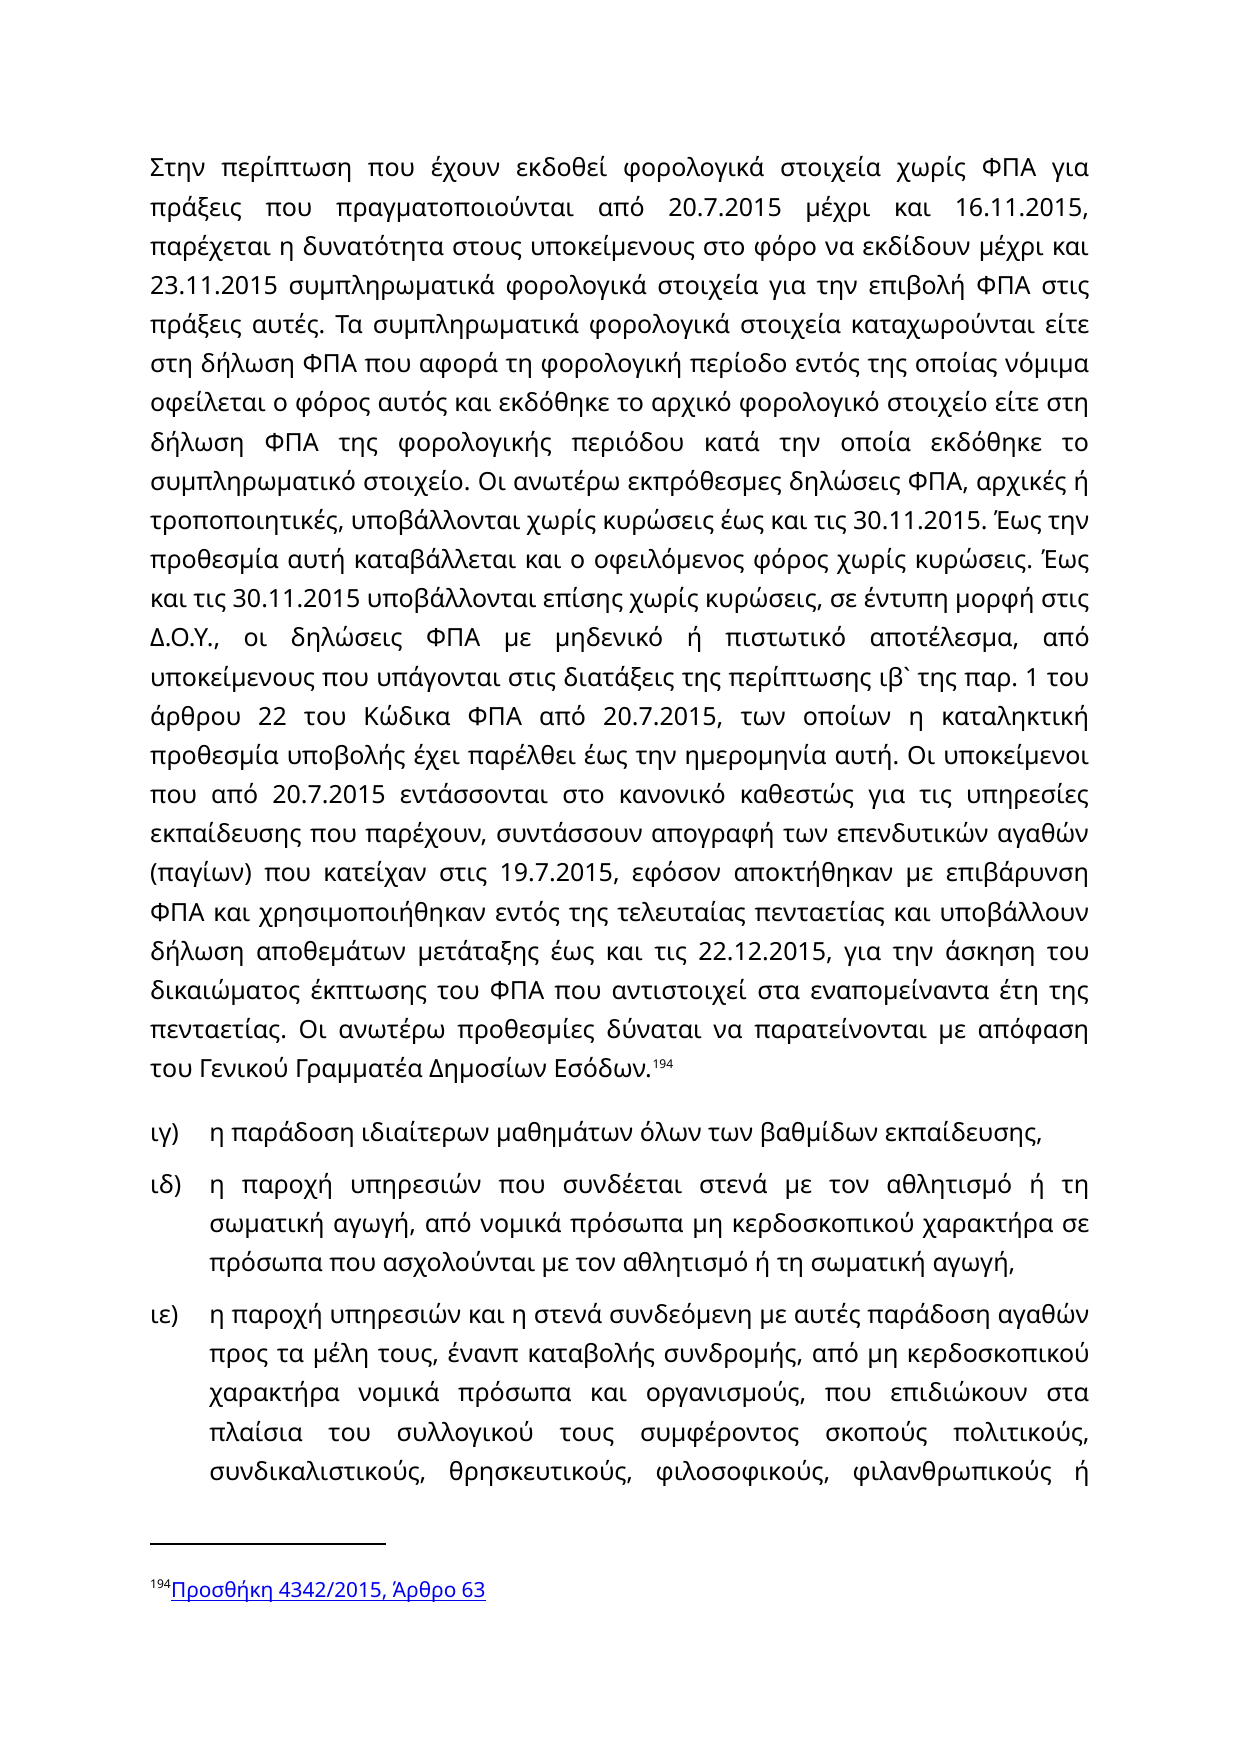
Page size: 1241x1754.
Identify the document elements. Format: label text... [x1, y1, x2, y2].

list ιε) η παροχή υπηρεσιών και η στενά συνδεόμενη με αυτές παράδοση αγαθών προς τα μέλη τους, ένανπ καταβολής συνδρομής, από μη κερδοσκοπικού χαρακτήρα νομικά πρόσωπα και οργανισμούς, που επιδιώκουν στα πλαίσια του συλλογικού τους συμφέροντος σκοπούς πολιτικούς, συνδικαλιστικούς, θρησκευτικούς, φιλοσοφικούς, φιλανθρωπικούς ή [150, 1297, 1090, 1487]
list ιγ) η παράδοση ιδιαίτερων μαθημάτων όλων των βαθμίδων εκπαίδευσης, [150, 1115, 1090, 1149]
list ιδ) η παροχή υπηρεσιών που συνδέεται στενά με τον αθλητισμό ή τη σωματική αγωγή, από νομικά πρόσωπα μη κερδοσκοπικού χαρακτήρα σε πρόσωπα που ασχολούνται με τον αθλητισμό ή τη σωματική αγωγή, [150, 1167, 1090, 1279]
text Στην περίπτωση που έχουν εκδοθεί φορολογικά στοιχεία χωρίς ΦΠΑ για πράξεις που πραγματοποιούνται από 20.7.2015 μέχρι και 16.11.2015, παρέχεται η δυνατότητα στους υποκείμενους στο φόρο να εκδίδουν μέχρι και 23.11.2015 συμπληρωματικά φορολογικά στοιχεία για την επιβολή ΦΠΑ στις πράξεις αυτές. Τα συμπληρωματικά φορολογικά στοιχεία καταχωρούνται είτε στη δήλωση ΦΠΑ που αφορά τη φορολογική περίοδο εντός της οποίας νόμιμα οφείλεται ο φόρος αυτός και εκδόθηκε το αρχικό φορολογικό στοιχείο είτε στη δήλωση ΦΠΑ της φορολογικής περιόδου κατά την οποία εκδόθηκε το συμπληρωματικό στοιχείο. Οι ανωτέρω εκπρόθεσμες δηλώσεις ΦΠΑ, αρχικές ή τροποποιητικές, υποβάλλονται χωρίς κυρώσεις έως και τις 30.11.2015. Έως την προθεσμία αυτή καταβάλλεται και ο οφειλόμενος φόρος χωρίς κυρώσεις. Έως και τις 30.11.2015 υποβάλλονται επίσης χωρίς κυρώσεις, σε έντυπη μορφή στις Δ.Ο.Υ., οι δηλώσεις ΦΠΑ με μηδενικό ή πιστωτικό αποτέλεσμα, από υποκείμενους που υπάγονται στις διατάξεις της περίπτωσης ιβ` της παρ. 1 του άρθρου 22 του Κώδικα ΦΠΑ από 20.7.2015, των οποίων η καταληκτική προθεσμία υποβολής έχει παρέλθει έως την ημερομηνία αυτή. Οι υποκείμενοι που από 20.7.2015 εντάσσονται στο κανονικό καθεστώς για τις υπηρεσίες εκπαίδευσης που παρέχουν, συντάσσουν απογραφή των επενδυτικών αγαθών (παγίων) που κατείχαν στις 19.7.2015, εφόσον αποκτήθηκαν με επιβάρυνση ΦΠΑ και χρησιμοποιήθηκαν εντός της τελευταίας πενταετίας και υποβάλλουν δήλωση αποθεμάτων μετάταξης έως και τις 22.12.2015, για την άσκηση του δικαιώματος έκπτωσης του ΦΠΑ που αντιστοιχεί στα εναπομείναντα έτη της πενταετίας. Οι ανωτέρω προθεσμίες δύναται να παρατείνονται με απόφαση του Γενικού Γραμματέα Δημοσίων Εσόδων. [150, 150, 1090, 1085]
text Προσθήκη 4342/2015, Άρθρο 63 [150, 1576, 1090, 1604]
